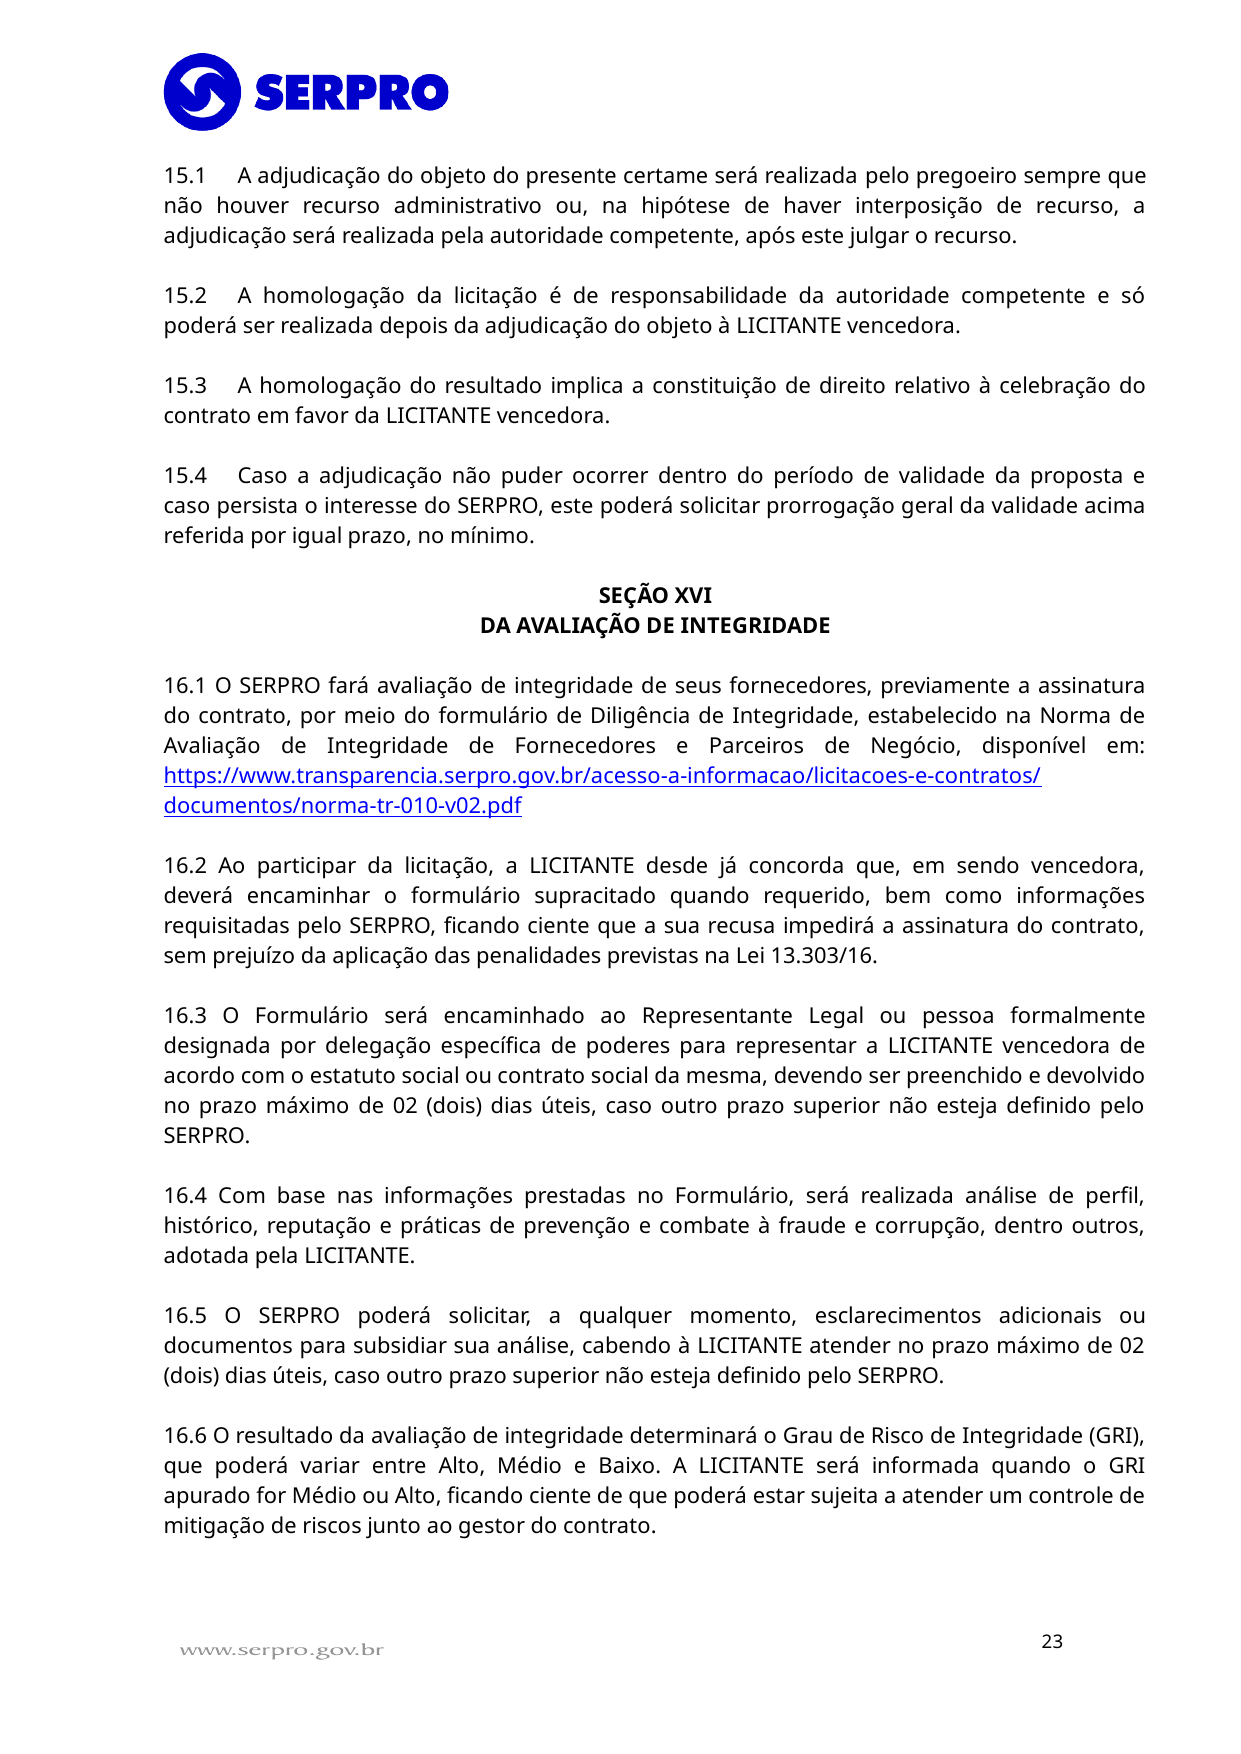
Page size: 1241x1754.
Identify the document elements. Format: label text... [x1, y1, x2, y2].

text 16.5 O SERPRO poderá solicitar, a qualquer momento, esclarecimentos adicionais ou documentos para subsidiar sua análise, cabendo à LICITANTE atender no prazo máximo de 02 (dois) dias úteis, caso outro prazo superior não esteja definido pelo SERPRO. [163, 1300, 1147, 1390]
subtitle DA AVALIAÇÃO DE INTEGRIDADE‌ [163, 610, 1147, 640]
text 16.1 O SERPRO fará avaliação de integridade de seus fornecedores, previamente a assinatura do contrato, por meio do formulário de Diligência de Integridade, estabelecido na Norma de Avaliação de Integridade de Fornecedores e Parceiros de Negócio, disponível em: https://www.transparencia.serpro.gov.br/acesso-a-informacao/licitacoes-e-contratos/documentos/norma-tr-010-v02.pdf [163, 670, 1147, 820]
text 16.4 Com base nas informações prestadas no Formulário, será realizada análise de perfil, histórico, reputação e práticas de prevenção e combate à fraude e corrupção, dentro outros, adotada pela LICITANTE. [163, 1180, 1147, 1270]
text 16.6 O resultado da avaliação de integridade determinará o Grau de Risco de Integridade (GRI), que poderá variar entre Alto, Médio e Baixo. A LICITANTE será informada quando o GRI apurado for Médio ou Alto, ficando ciente de que poderá estar sujeita a atender um controle de mitigação de riscos junto ao gestor do contrato. [163, 1420, 1147, 1540]
text 16.2 Ao participar da licitação, a LICITANTE desde já concorda que, em sendo vencedora, deverá encaminhar o formulário supracitado quando requerido, bem como informações requisitadas pelo SERPRO, ficando ciente que a sua recusa impedirá a assinatura do contrato, sem prejuízo da aplicação das penalidades previstas na Lei 13.303/16. [163, 850, 1147, 970]
text 15.3 A homologação do resultado implica a constituição de direito relativo à celebração do contrato em favor da LICITANTE vencedora. [163, 370, 1147, 430]
text 15.2 A homologação da licitação é de responsabilidade da autoridade competente e só poderá ser realizada depois da adjudicação do objeto à LICITANTE vencedora. [163, 280, 1147, 340]
text SEÇÃO XVI [163, 580, 1147, 610]
text 16.3 O Formulário será encaminhado ao Representante Legal ou pessoa formalmente designada por delegação específica de poderes para representar a LICITANTE vencedora de acordo com o estatuto social ou contrato social da mesma, devendo ser preenchido e devolvido no prazo máximo de 02 (dois) dias úteis, caso outro prazo superior não esteja definido pelo SERPRO. [163, 1000, 1147, 1150]
text 15.1 A adjudicação do objeto do presente certame será realizada pelo pregoeiro sempre que não houver recurso administrativo ou, na hipótese de haver interposição de recurso, a adjudicação será realizada pela autoridade competente, após este julgar o recurso. [163, 160, 1147, 250]
picture [163, 53, 449, 131]
